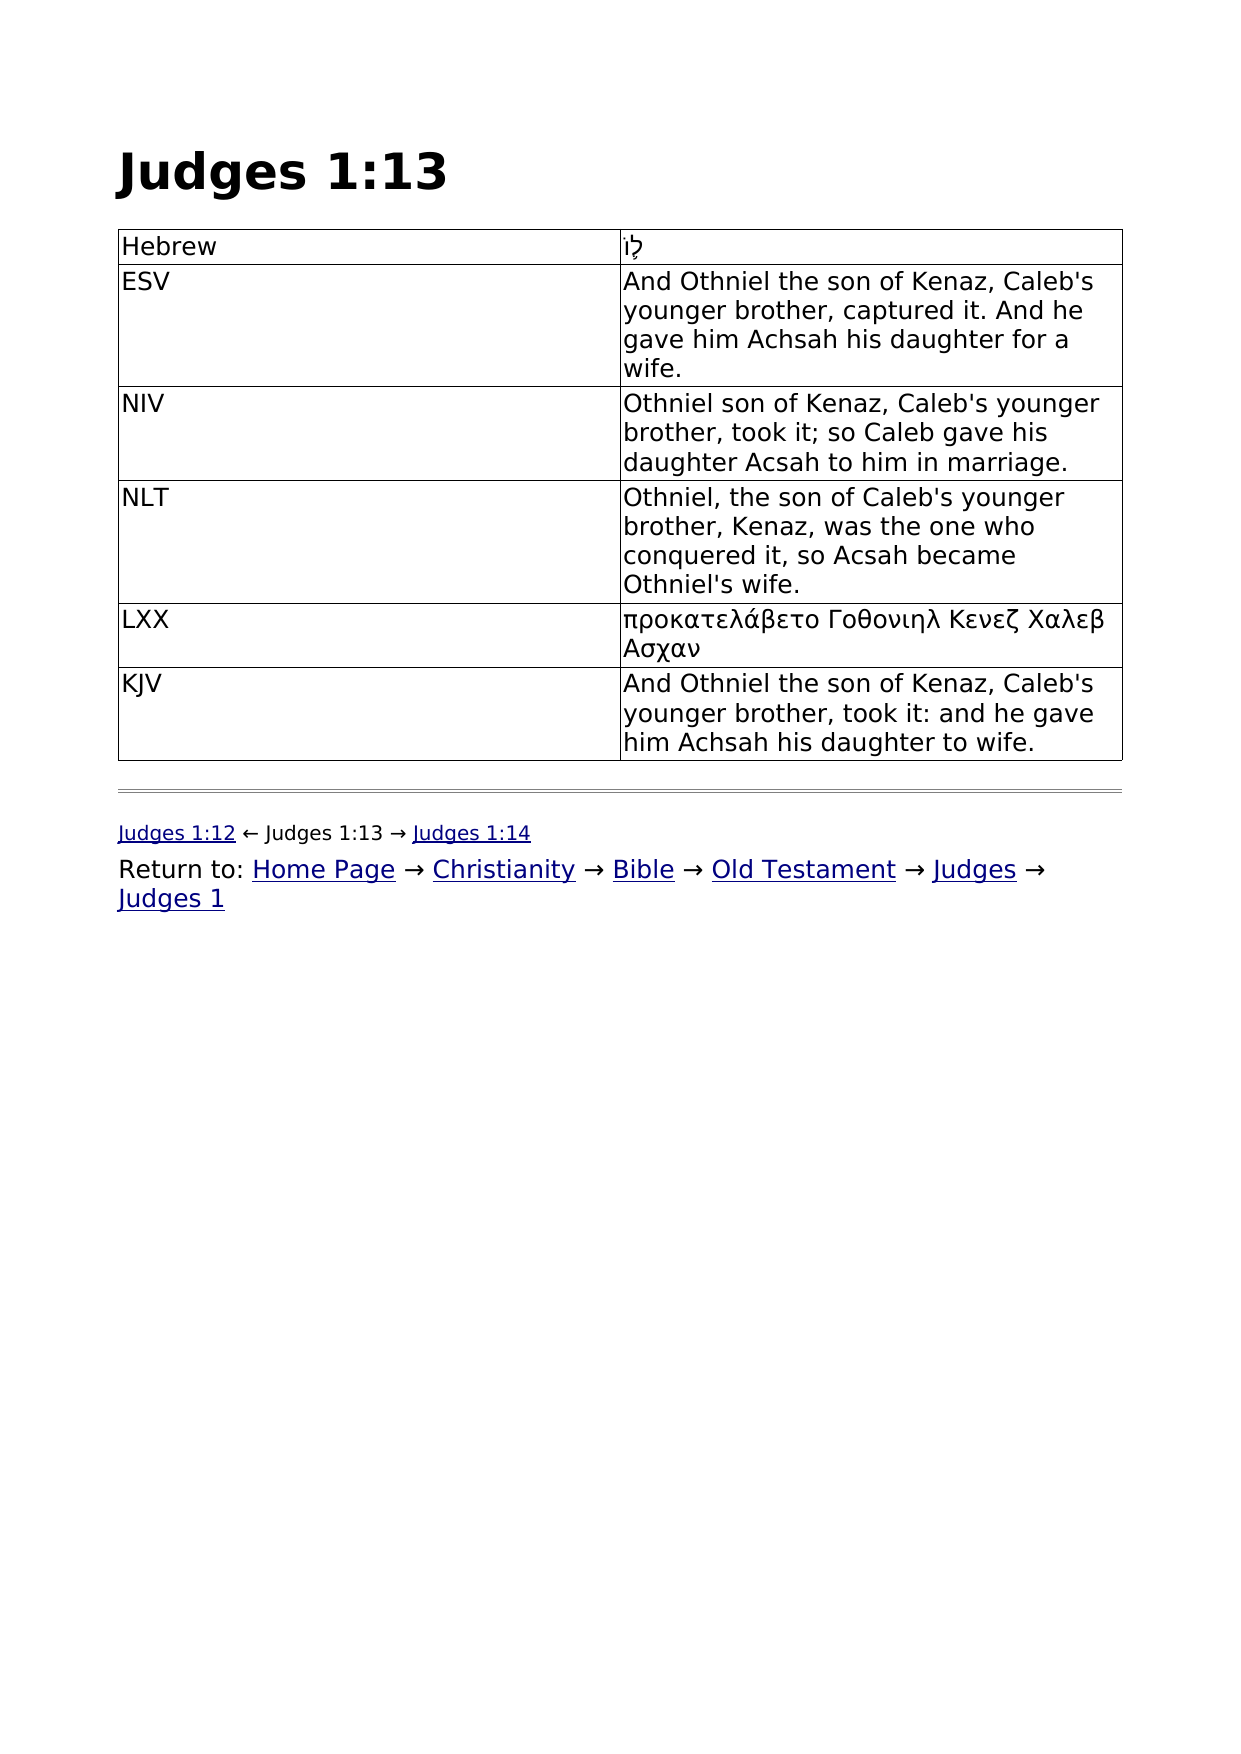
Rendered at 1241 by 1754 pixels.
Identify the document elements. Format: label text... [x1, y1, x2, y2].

table_cell LXX [119, 604, 620, 667]
table_cell Othniel son of Kenaz, Caleb's younger brother, took it; so Caleb gave his daughter Acsah to him in marriage. [621, 387, 1122, 480]
subtitle Judges 1:13 [118, 143, 1122, 201]
table_cell NLT [119, 481, 620, 602]
table_header Hebrew [119, 230, 620, 264]
table_cell προκατελάβετο Γοθονιηλ Κενεζ Χαλεβ Ασχαν [621, 604, 1122, 667]
table_cell ESV [119, 265, 620, 386]
table_cell And Othniel the son of Kenaz, Caleb's younger brother, took it: and he gave him Achsah his daughter to wife. [621, 668, 1122, 760]
table_cell KJV [119, 668, 620, 760]
text Judges 1:12 ← Judges 1:13 → Judges 1:14 [118, 821, 1122, 855]
table_header ל֛וֹ [621, 230, 1122, 264]
table_cell Othniel, the son of Caleb's younger brother, Kenaz, was the one who conquered it, so Acsah became Othniel's wife. [621, 481, 1122, 602]
table_cell And Othniel the son of Kenaz, Caleb's younger brother, captured it. And he gave him Achsah his daughter for a wife. [621, 265, 1122, 386]
text Return to: Home Page → Christianity → Bible → Old Testament → Judges → Judges 1 [118, 855, 1122, 914]
table_cell NIV [119, 387, 620, 480]
